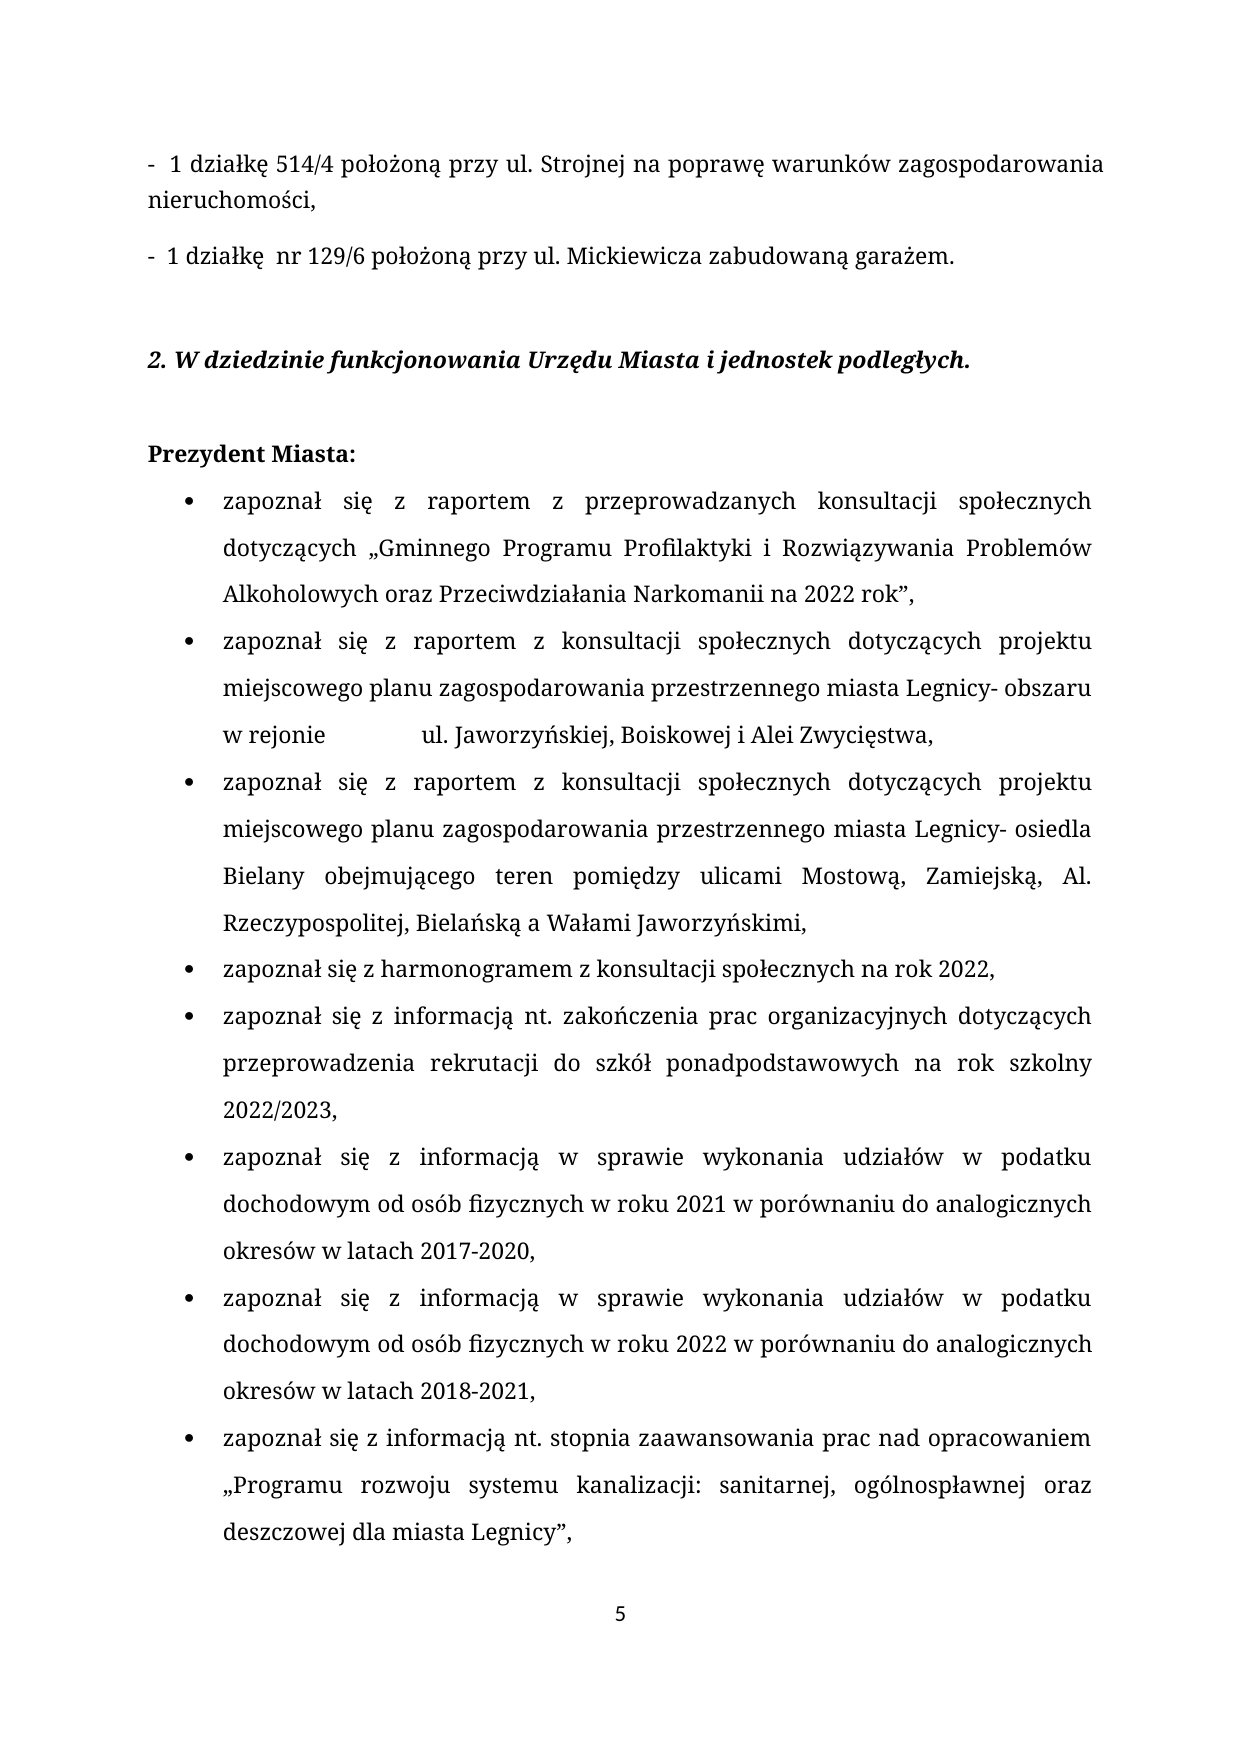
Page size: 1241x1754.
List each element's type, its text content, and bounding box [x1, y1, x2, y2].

list zapoznał się z raportem z konsultacji społecznych dotyczących projektu miejscowego planu zagospodarowania przestrzennego miasta Legnicy- obszaru w rejonie ul. Jaworzyńskiej, Boiskowej i Alei Zwycięstwa, [185, 625, 1093, 750]
list zapoznał się z informacją nt. zakończenia prac organizacyjnych dotyczących przeprowadzenia rekrutacji do szkół ponadpodstawowych na rok szkolny 2022/2023, [185, 1000, 1093, 1125]
list zapoznał się z raportem z przeprowadzanych konsultacji społecznych dotyczących „Gminnego Programu Profilaktyki i Rozwiązywania Problemów Alkoholowych oraz Przeciwdziałania Narkomanii na 2022 rok”, [185, 484, 1093, 609]
text Prezydent Miasta: [148, 438, 1093, 469]
list zapoznał się z harmonogramem z konsultacji społecznych na rok 2022, [185, 953, 1093, 984]
list zapoznał się z informacją w sprawie wykonania udziałów w podatku dochodowym od osób fizycznych w roku 2022 w porównaniu do analogicznych okresów w latach 2018-2021, [185, 1281, 1093, 1406]
text - 1 działkę nr 129/6 położoną przy ul. Mickiewicza zabudowaną garażem. [148, 240, 1106, 272]
text - 1 działkę 514/4 położoną przy ul. Strojnej na poprawę warunków zagospodarowania nieruchomości, [148, 148, 1106, 215]
list zapoznał się z informacją w sprawie wykonania udziałów w podatku dochodowym od osób fizycznych w roku 2021 w porównaniu do analogicznych okresów w latach 2017-2020, [185, 1141, 1093, 1266]
text 2. W dziedzinie funkcjonowania Urzędu Miasta i jednostek podległych. [148, 344, 1093, 375]
list zapoznał się z raportem z konsultacji społecznych dotyczących projektu miejscowego planu zagospodarowania przestrzennego miasta Legnicy- osiedla Bielany obejmującego teren pomiędzy ulicami Mostową, Zamiejską, Al. Rzeczypospolitej, Bielańską a Wałami Jaworzyńskimi, [185, 766, 1093, 938]
list zapoznał się z informacją nt. stopnia zaawansowania prac nad opracowaniem „Programu rozwoju systemu kanalizacji: sanitarnej, ogólnospławnej oraz deszczowej dla miasta Legnicy”, [185, 1422, 1093, 1547]
